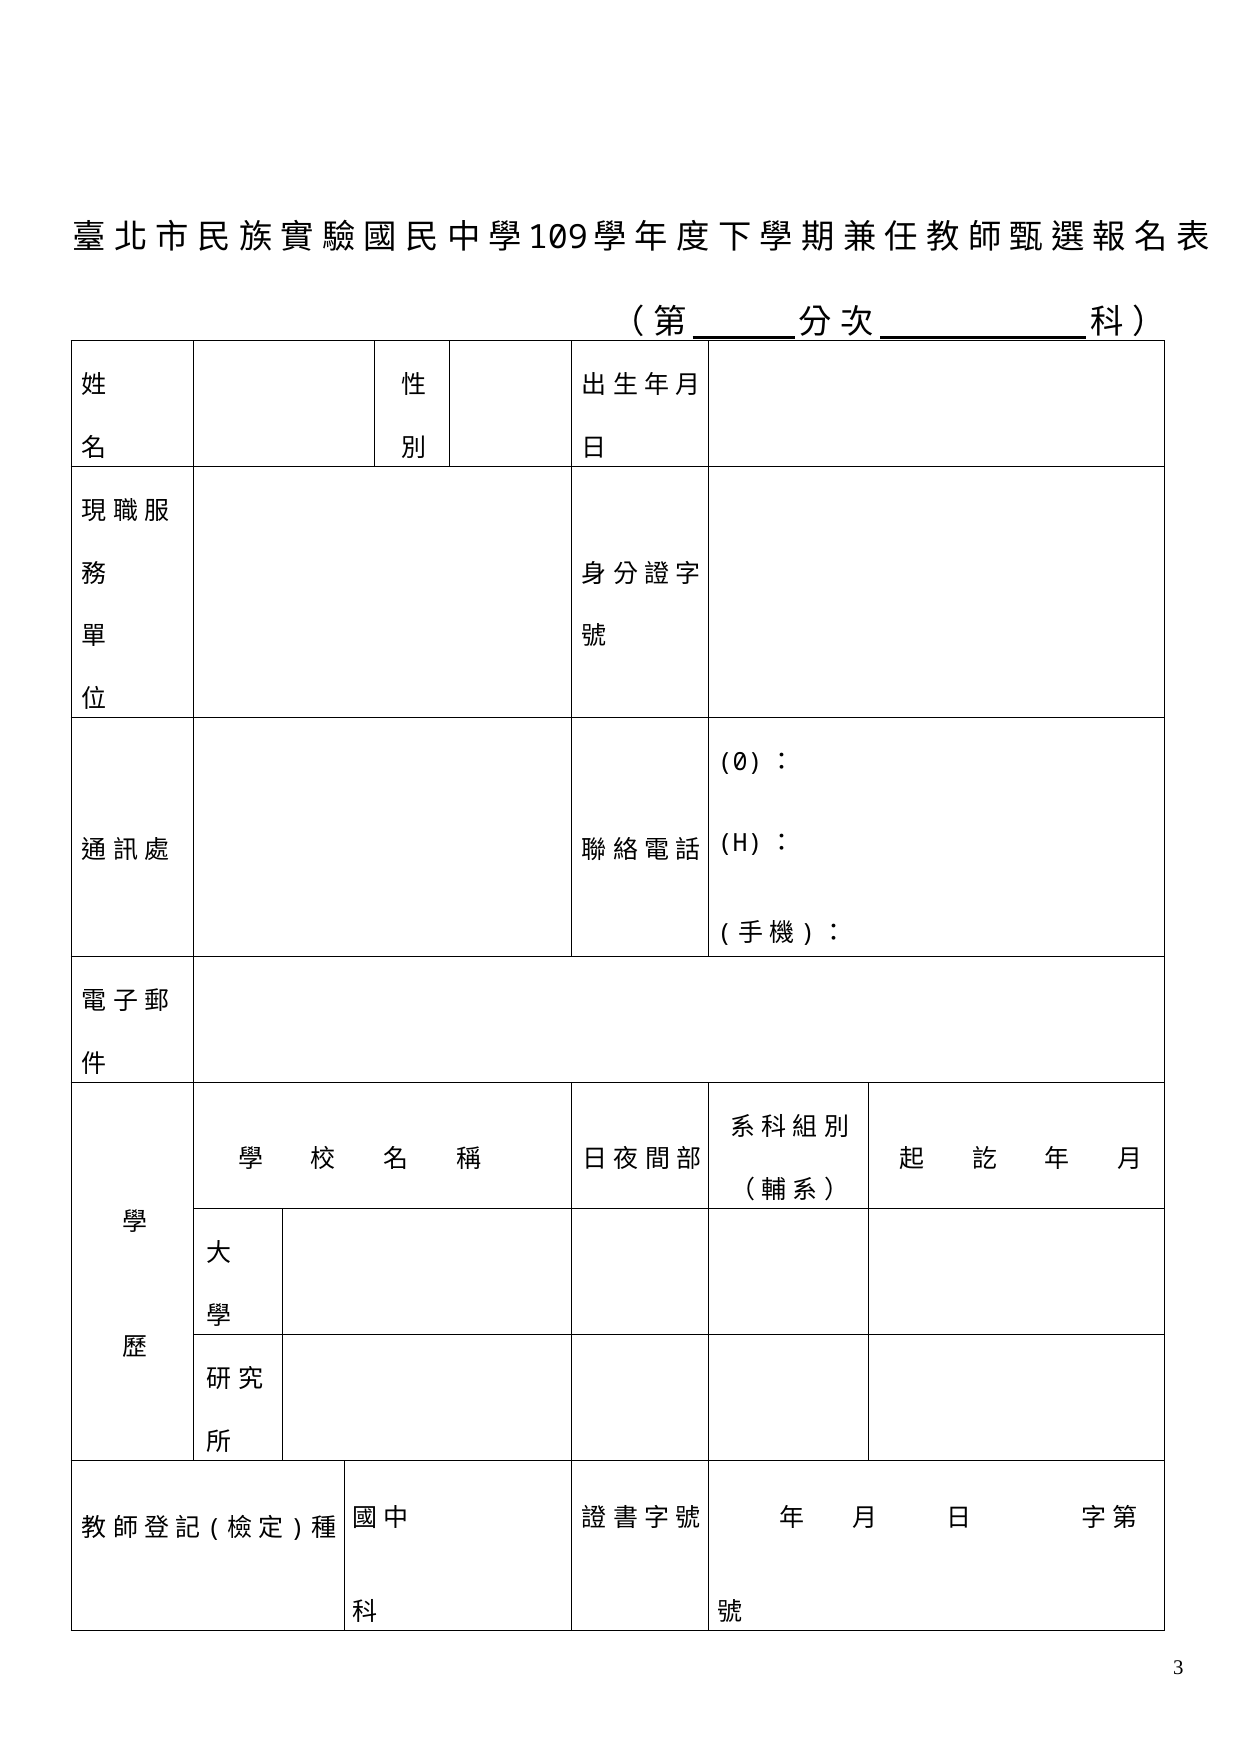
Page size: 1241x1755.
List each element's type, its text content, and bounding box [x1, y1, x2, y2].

table_header [194, 341, 374, 466]
table_cell 研究所 [194, 1335, 282, 1460]
table_cell [869, 1335, 1164, 1460]
text （第 分次 科） [68, 277, 1169, 340]
table_cell 證書字號 [572, 1461, 708, 1630]
table_cell 系科組別 （輔系） [709, 1083, 868, 1208]
table_cell 日夜間部 [572, 1083, 708, 1208]
table_cell [1165, 1082, 1177, 1208]
table_cell 身分證字號 [572, 467, 708, 717]
table_header 出生年月日 [572, 341, 708, 466]
table_header 姓 名 [72, 341, 193, 466]
table_cell [869, 1209, 1164, 1334]
table_cell [572, 1209, 708, 1334]
table_cell [709, 1335, 868, 1460]
table_cell 教師登記(檢定)種 [72, 1461, 344, 1630]
table_cell 學 歷 [72, 1083, 193, 1460]
table_cell [572, 1335, 708, 1460]
table_cell [194, 957, 1164, 1082]
table_cell [709, 467, 1164, 717]
table_cell 起 訖 年 月 [869, 1083, 1164, 1208]
table_cell [709, 1209, 868, 1334]
table_header [1165, 340, 1177, 466]
table_cell [1165, 1334, 1177, 1460]
table_cell 聯絡電話 [572, 718, 708, 956]
table_cell [1165, 1460, 1177, 1630]
table_cell 電子郵件 [72, 957, 193, 1082]
table_cell 大 學 [194, 1209, 282, 1334]
table_header 性 別 [375, 341, 449, 466]
table_cell 通訊處 [72, 718, 193, 956]
text 臺北市民族實驗國民中學109學年度下學期兼任教師甄選報名表 [68, 152, 1240, 277]
table_cell [1165, 956, 1177, 1082]
table_cell [1165, 466, 1177, 717]
table_cell (0)： (H)： (手機)： [709, 718, 1164, 956]
table_cell 學 校 名 稱 [194, 1083, 571, 1208]
table_cell 年 月 日 字第 號 [709, 1461, 1164, 1630]
table_cell [283, 1335, 571, 1460]
table_header [709, 341, 1164, 466]
table_cell [194, 467, 571, 717]
table_cell [1165, 1208, 1177, 1334]
table_header [450, 341, 571, 466]
table_cell [1165, 717, 1177, 956]
table_cell [194, 718, 571, 956]
table_cell 國中 科 [345, 1461, 571, 1630]
table_cell 現職服務 單 位 [72, 467, 193, 717]
table_cell [283, 1209, 571, 1334]
